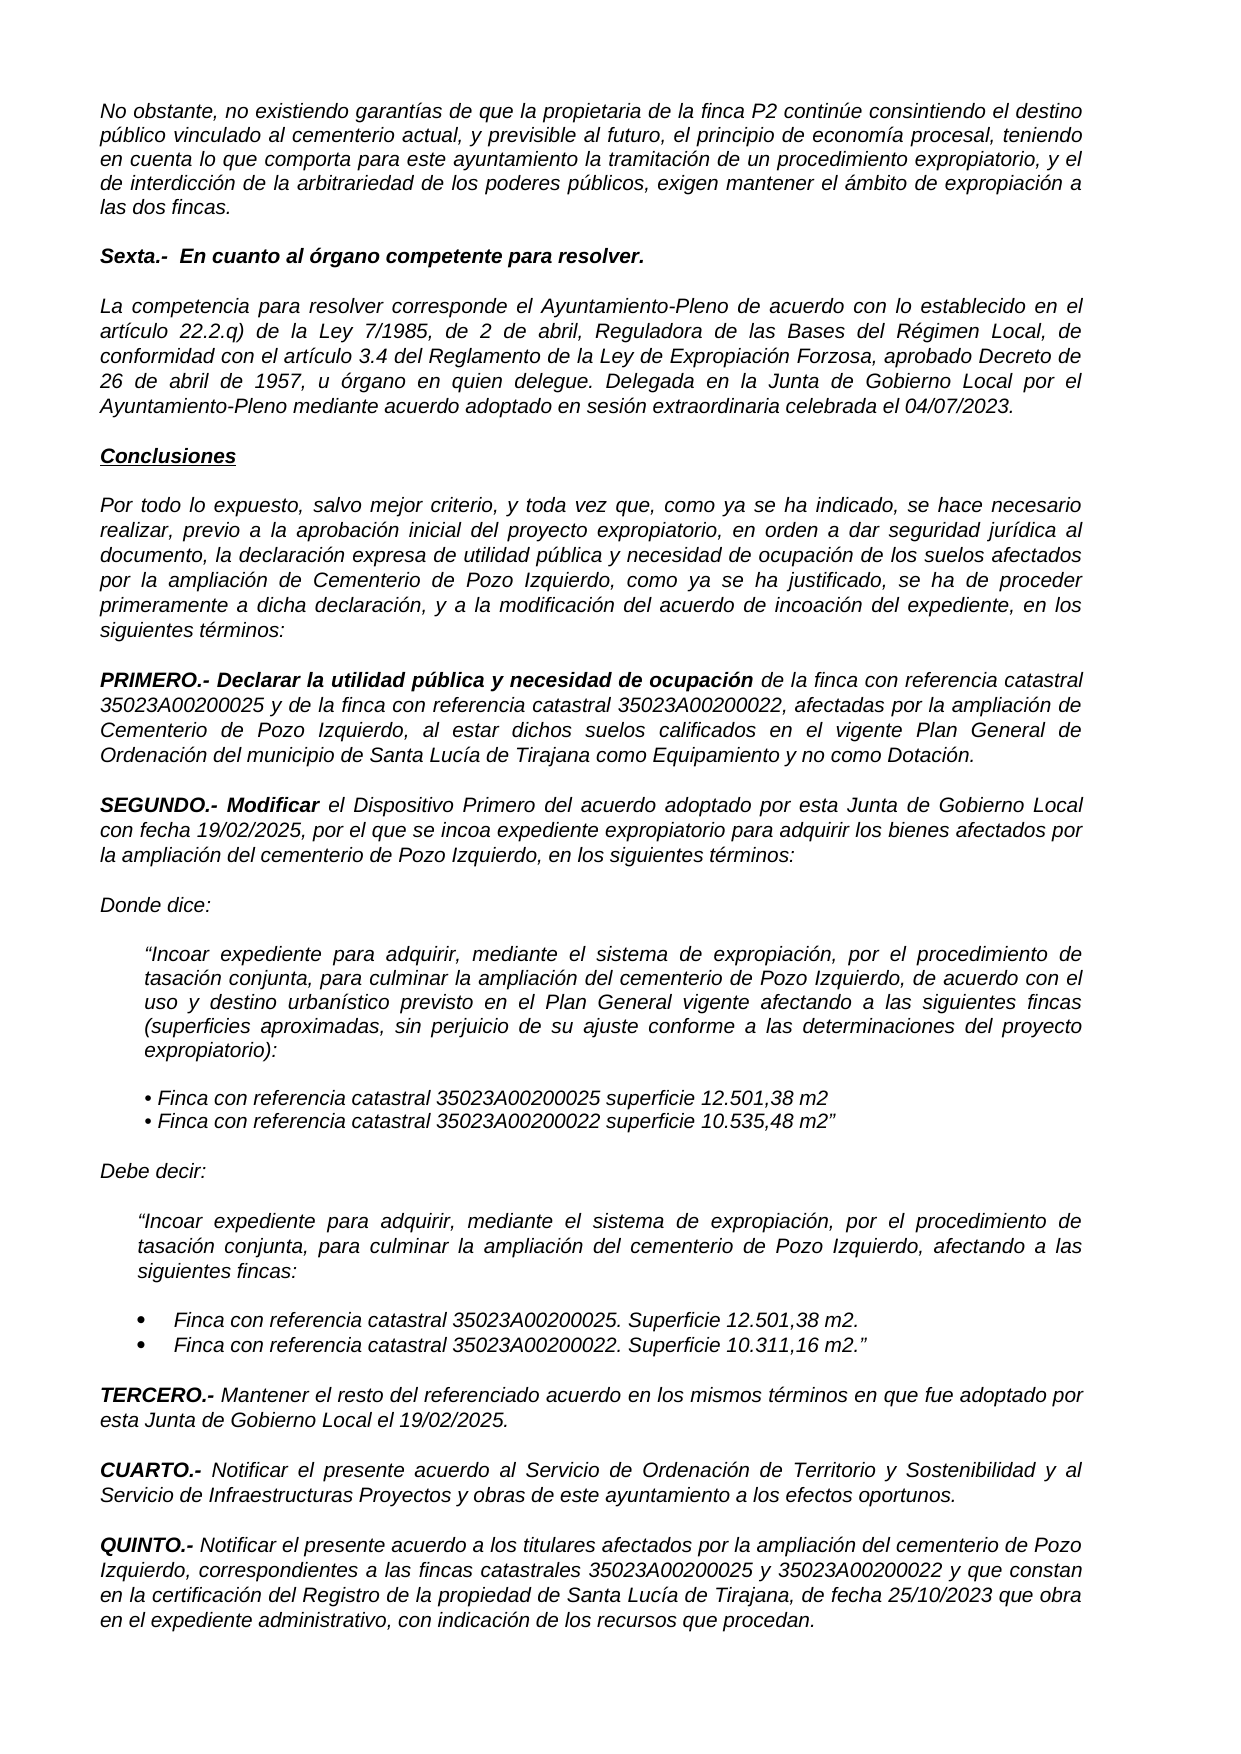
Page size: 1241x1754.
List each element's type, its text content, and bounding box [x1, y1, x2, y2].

text • Finca con referencia catastral 35023A00200025 superficie 12.501,38 m2 [144, 1085, 1084, 1109]
text Por todo lo expuesto, salvo mejor criterio, y toda vez que, como ya se ha indicado, se hace necesario realizar, previo a la aprobación inicial del proyecto expropiatorio, en orden a dar seguridad jurídica al documento, la declaración expresa de utilidad pública y necesidad de ocupación de los suelos afectados por la ampliación de Cementerio de Pozo Izquierdo, como ya se ha justificado, se ha de proceder primeramente a dicha declaración, y a la modificación del acuerdo de incoación del expediente, en los siguientes términos: [100, 492, 1084, 642]
list Finca con referencia catastral 35023A00200022. Superficie 10.311,16 m2.” [137, 1332, 1084, 1356]
text TERCERO.- Mantener el resto del referenciado acuerdo en los mismos términos en que fue adoptado por esta Junta de Gobierno Local el 19/02/2025. [100, 1381, 1084, 1431]
text Donde dice: [100, 892, 1084, 917]
text “Incoar expediente para adquirir, mediante el sistema de expropiación, por el procedimiento de tasación conjunta, para culminar la ampliación del cementerio de Pozo Izquierdo, afectando a las siguientes fincas: [137, 1208, 1084, 1283]
text Debe decir: [100, 1158, 1084, 1183]
text PRIMERO.- Declarar la utilidad pública y necesidad de ocupación de la finca con referencia catastral 35023A00200025 y de la finca con referencia catastral 35023A00200022, afectadas por la ampliación de Cementerio de Pozo Izquierdo, al estar dichos suelos calificados en el vigente Plan General de Ordenación del municipio de Santa Lucía de Tirajana como Equipamiento y no como Dotación. [100, 667, 1084, 767]
text Sexta.- En cuanto al órgano competente para resolver. [100, 243, 1084, 268]
text • Finca con referencia catastral 35023A00200022 superficie 10.535,48 m2” [144, 1109, 1084, 1133]
list Finca con referencia catastral 35023A00200025. Superficie 12.501,38 m2. [137, 1308, 1084, 1332]
text No obstante, no existiendo garantías de que la propietaria de la finca P2 continúe consintiendo el destino público vinculado al cementerio actual, y previsible al futuro, el principio de economía procesal, teniendo en cuenta lo que comporta para este ayuntamiento la tramitación de un procedimiento expropiatorio, y el de interdicción de la arbitrariedad de los poderes públicos, exigen mantener el ámbito de expropiación a las dos fincas. [100, 99, 1084, 219]
text Conclusiones [100, 443, 1084, 468]
text CUARTO.- Notificar el presente acuerdo al Servicio de Ordenación de Territorio y Sostenibilidad y al Servicio de Infraestructuras Proyectos y obras de este ayuntamiento a los efectos oportunos. [100, 1456, 1084, 1506]
text “Incoar expediente para adquirir, mediante el sistema de expropiación, por el procedimiento de tasación conjunta, para culminar la ampliación del cementerio de Pozo Izquierdo, de acuerdo con el uso y destino urbanístico previsto en el Plan General vigente afectando a las siguientes fincas (superficies aproximadas, sin perjuicio de su ajuste conforme a las determinaciones del proyecto expropiatorio): [144, 942, 1084, 1061]
text SEGUNDO.- Modificar el Dispositivo Primero del acuerdo adoptado por esta Junta de Gobierno Local con fecha 19/02/2025, por el que se incoa expediente expropiatorio para adquirir los bienes afectados por la ampliación del cementerio de Pozo Izquierdo, en los siguientes términos: [100, 792, 1084, 867]
text QUINTO.- Notificar el presente acuerdo a los titulares afectados por la ampliación del cementerio de Pozo Izquierdo, correspondientes a las fincas catastrales 35023A00200025 y 35023A00200022 y que constan en la certificación del Registro de la propiedad de Santa Lucía de Tirajana, de fecha 25/10/2023 que obra en el expediente administrativo, con indicación de los recursos que procedan. [100, 1531, 1084, 1631]
text La competencia para resolver corresponde el Ayuntamiento-Pleno de acuerdo con lo establecido en el artículo 22.2.q) de la Ley 7/1985, de 2 de abril, Reguladora de las Bases del Régimen Local, de conformidad con el artículo 3.4 del Reglamento de la Ley de Expropiación Forzosa, aprobado Decreto de 26 de abril de 1957, u órgano en quien delegue. Delegada en la Junta de Gobierno Local por el Ayuntamiento-Pleno mediante acuerdo adoptado en sesión extraordinaria celebrada el 04/07/2023. [100, 293, 1084, 418]
